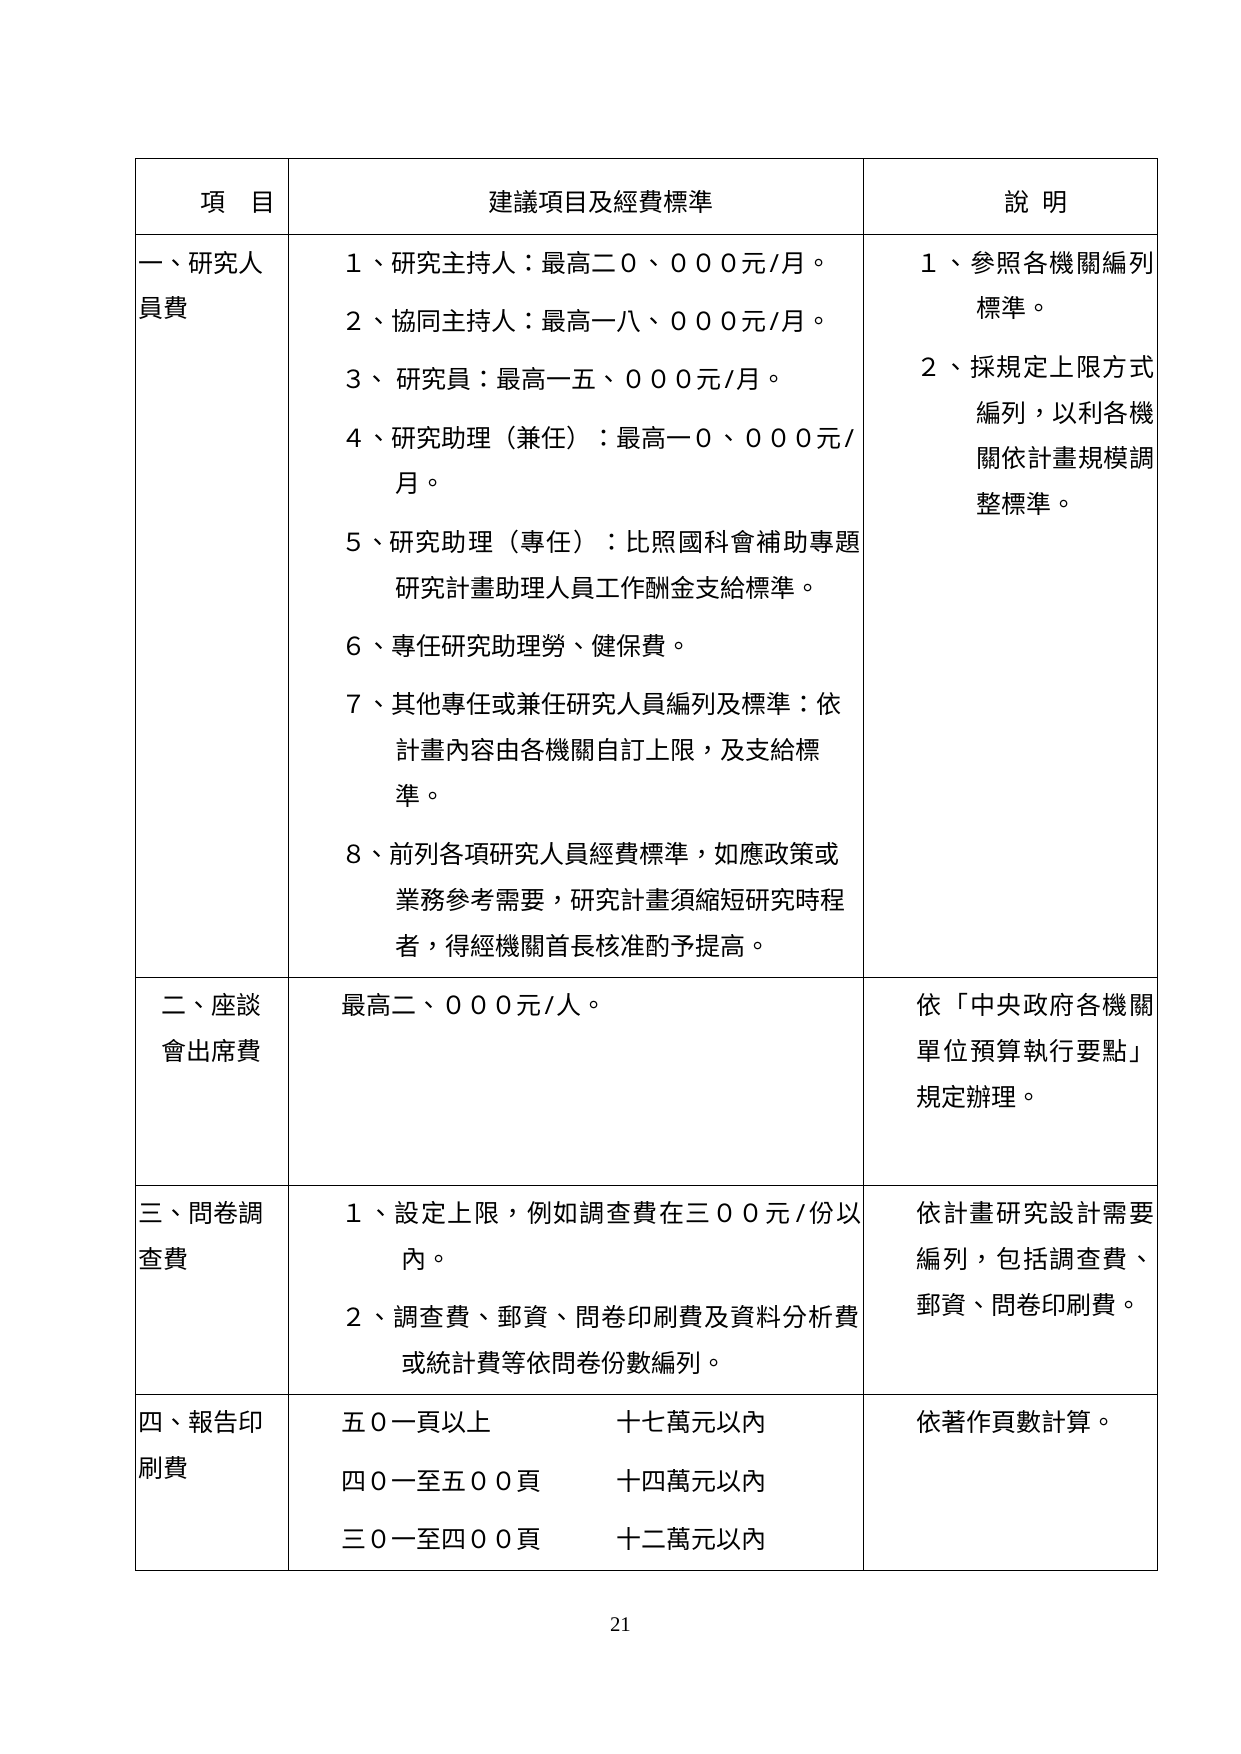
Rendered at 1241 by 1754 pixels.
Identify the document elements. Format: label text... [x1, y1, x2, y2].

table_cell １、參照各機關編列標準。 ２、採規定上限方式編列，以利各機關依計畫規模調整標準。 [864, 235, 1157, 977]
table_cell 一、研究人員費 [136, 235, 288, 977]
table_header 建議項目及經費標準 [289, 159, 863, 234]
table_cell １、設定上限，例如調查費在三００元/份以內。 ２、調查費、郵資、問卷印刷費及資料分析費或統計費等依問卷份數編列。 [289, 1186, 863, 1394]
table_cell 五０一頁以上 十七萬元以內 四０一至五００頁 十四萬元以內 三０一至四００頁 十二萬元以內 [289, 1395, 863, 1570]
table_cell 三、問卷調查費 [136, 1186, 288, 1394]
table_cell 依「中央政府各機關單位預算執行要點」規定辦理。 [864, 978, 1157, 1185]
table_cell 依計畫研究設計需要編列，包括調查費、郵資、問卷印刷費。 [864, 1186, 1157, 1394]
table_cell 四、報告印刷費 [136, 1395, 288, 1570]
table_cell １、研究主持人：最高二０、０００元/月。 ２、協同主持人：最高一八、０００元/月。 ３、 研究員：最高一五、０００元/月。 ４、研究助理（兼任）：最高一０、０００元/月。 ５、研究助理（專任）：比照國科會補助專題研究計畫助理人員工作酬金支給標準。 ６、專任研究助理勞、健保費。 ７、其他專任或兼任研究人員編列及標準：依計畫內容由各機關自訂上限，及支給標準。 ８、前列各項研究人員經費標準，如應政策或業務參考需要，研究計畫須縮短研究時程者，得經機關首長核准酌予提高。 [289, 235, 863, 977]
table_header 說 明 [864, 159, 1157, 234]
table_header 項 目 [136, 159, 288, 234]
table_cell 依著作頁數計算。 [864, 1395, 1157, 1570]
table_cell 最高二、０００元/人。 [289, 978, 863, 1185]
table_cell 二、座談會出席費 [136, 978, 288, 1185]
